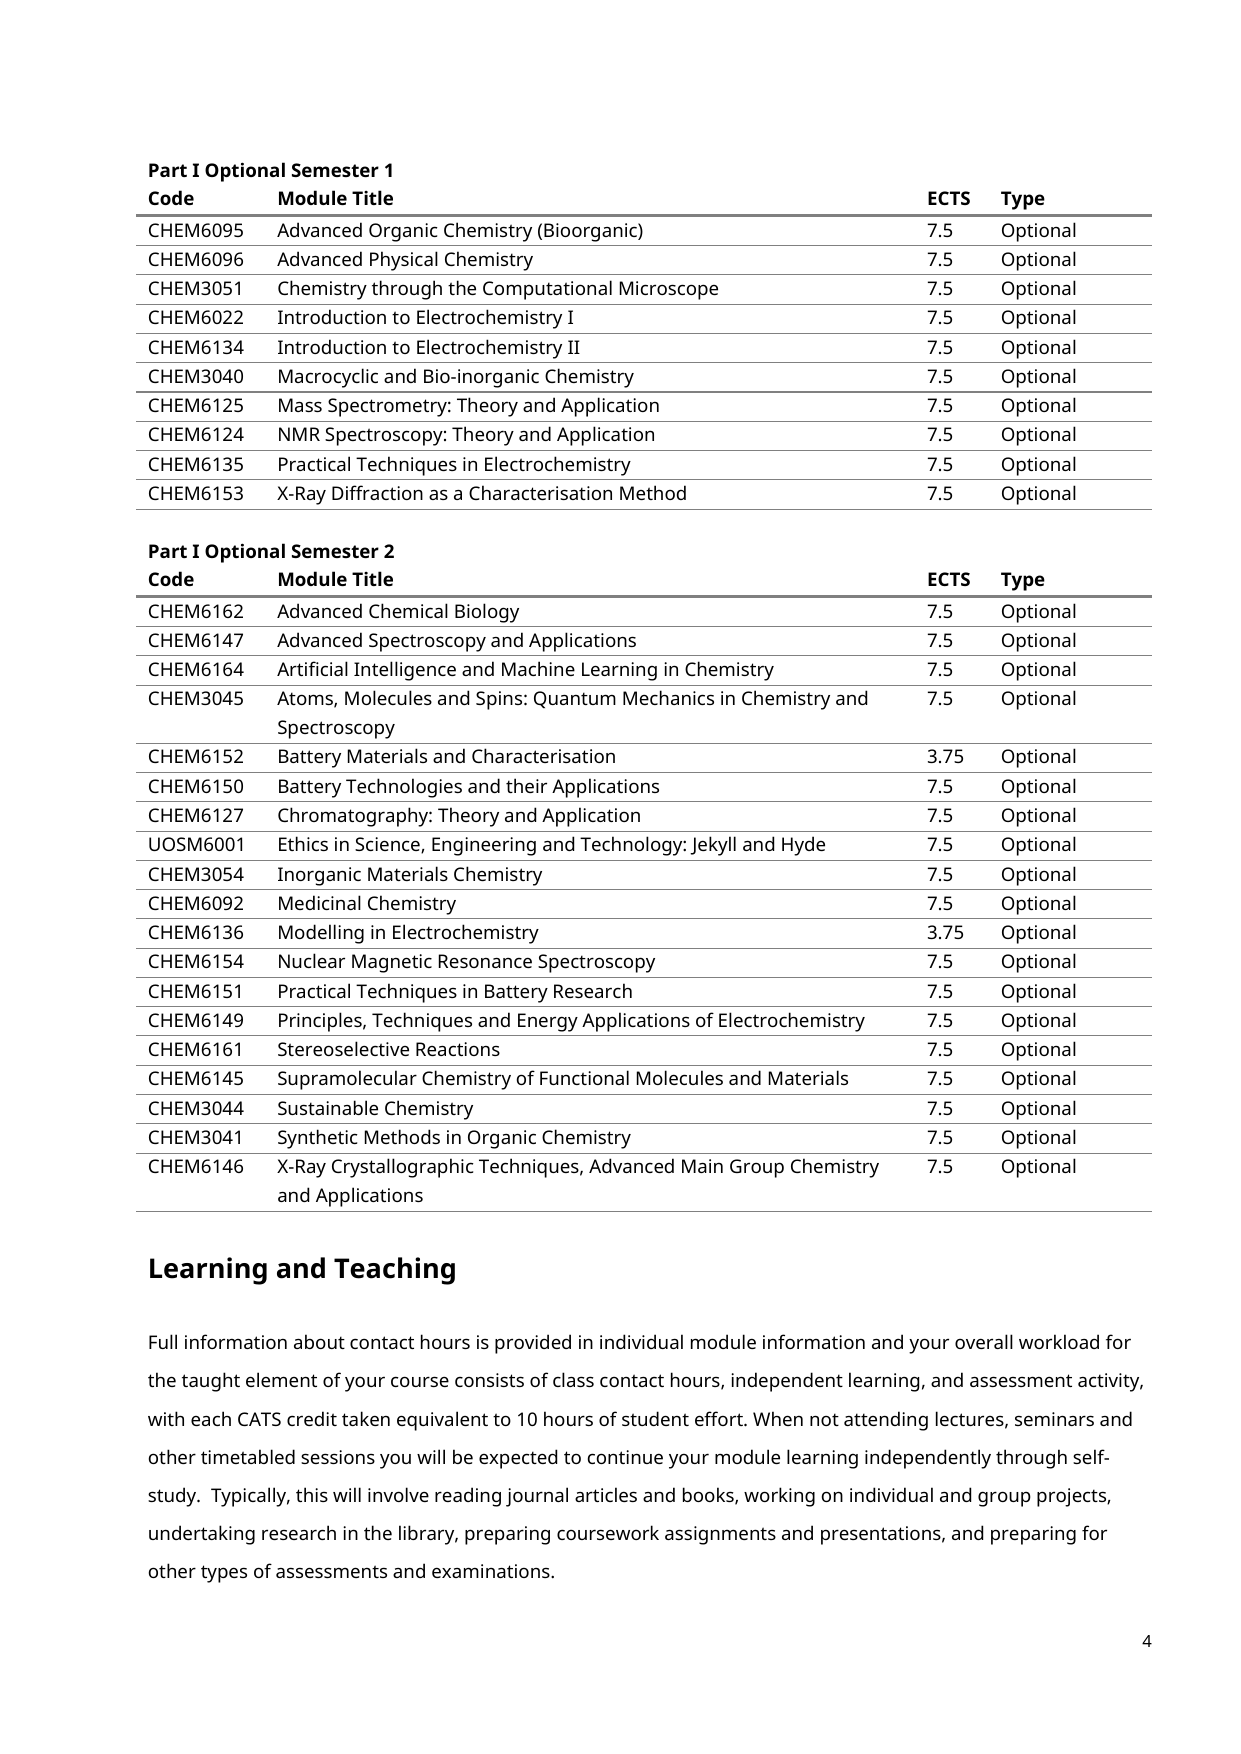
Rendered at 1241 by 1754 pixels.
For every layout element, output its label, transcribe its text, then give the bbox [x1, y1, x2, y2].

table_cell Code [136, 567, 266, 595]
table_cell Optional [989, 1036, 1152, 1065]
table_cell Mass Spectrometry: Theory and Application [266, 393, 916, 421]
table_cell Optional [989, 598, 1152, 626]
table_cell Optional [989, 832, 1152, 860]
table_cell 7.5 [916, 363, 989, 391]
table_cell Practical Techniques in Electrochemistry [266, 451, 916, 479]
table_cell Optional [989, 949, 1152, 977]
table_cell Optional [989, 686, 1152, 743]
table_cell Optional [989, 275, 1152, 304]
table_cell Ethics in Science, Engineering and Technology: Jekyll and Hyde [266, 832, 916, 860]
table_cell CHEM6150 [136, 773, 266, 801]
table_cell CHEM3041 [136, 1124, 266, 1152]
table_cell Modelling in Electrochemistry [266, 919, 916, 948]
table_cell CHEM6134 [136, 334, 266, 362]
table_cell 7.5 [916, 598, 989, 626]
table_cell 7.5 [916, 422, 989, 450]
table_cell 7.5 [916, 217, 989, 245]
table_cell CHEM6127 [136, 802, 266, 831]
table_cell Introduction to Electrochemistry I [266, 305, 916, 333]
table_cell Stereoselective Reactions [266, 1036, 916, 1065]
table_cell X-Ray Diffraction as a Characterisation Method [266, 480, 916, 508]
table_cell 7.5 [916, 890, 989, 918]
table_cell CHEM6092 [136, 890, 266, 918]
table_cell Part I Optional Semester 2 [136, 510, 1152, 567]
table_cell Atoms, Molecules and Spins: Quantum Mechanics in Chemistry and Spectroscopy [266, 686, 916, 743]
table_cell CHEM6161 [136, 1036, 266, 1065]
table_cell Type [989, 186, 1152, 214]
table_cell Optional [989, 451, 1152, 479]
table_cell CHEM6145 [136, 1066, 266, 1094]
table_cell Battery Materials and Characterisation [266, 744, 916, 772]
table_cell CHEM6154 [136, 949, 266, 977]
table_cell Optional [989, 363, 1152, 391]
table_cell 7.5 [916, 1066, 989, 1094]
table_cell Optional [989, 1007, 1152, 1035]
table_cell CHEM6147 [136, 627, 266, 655]
table_cell Battery Technologies and their Applications [266, 773, 916, 801]
table_cell Optional [989, 305, 1152, 333]
table_cell 7.5 [916, 861, 989, 889]
table_cell 7.5 [916, 480, 989, 508]
table_cell Optional [989, 890, 1152, 918]
table_cell 7.5 [916, 1007, 989, 1035]
table_cell 7.5 [916, 686, 989, 743]
table_cell Optional [989, 744, 1152, 772]
table_cell CHEM3054 [136, 861, 266, 889]
table_cell CHEM6151 [136, 978, 266, 1006]
table_cell 7.5 [916, 656, 989, 685]
table_cell CHEM6022 [136, 305, 266, 333]
table_cell Chemistry through the Computational Microscope [266, 275, 916, 304]
table_cell Optional [989, 1124, 1152, 1152]
table_cell Optional [989, 422, 1152, 450]
table_cell Optional [989, 1066, 1152, 1094]
table_cell Nuclear Magnetic Resonance Spectroscopy [266, 949, 916, 977]
table_cell Optional [989, 1095, 1152, 1123]
table_cell Type [989, 567, 1152, 595]
table_cell Optional [989, 978, 1152, 1006]
table_cell Optional [989, 656, 1152, 685]
table_cell Optional [989, 919, 1152, 948]
table_cell 7.5 [916, 802, 989, 831]
table_cell CHEM6146 [136, 1154, 266, 1211]
table_cell 7.5 [916, 832, 989, 860]
table_cell Advanced Physical Chemistry [266, 246, 916, 274]
table_cell 7.5 [916, 1036, 989, 1065]
table_cell Optional [989, 627, 1152, 655]
table_cell Chromatography: Theory and Application [266, 802, 916, 831]
table_cell 7.5 [916, 393, 989, 421]
table_cell CHEM6153 [136, 480, 266, 508]
table_cell Principles, Techniques and Energy Applications of Electrochemistry [266, 1007, 916, 1035]
table_cell 7.5 [916, 334, 989, 362]
table_cell CHEM6096 [136, 246, 266, 274]
table_cell 7.5 [916, 978, 989, 1006]
table_cell NMR Spectroscopy: Theory and Application [266, 422, 916, 450]
table_cell Introduction to Electrochemistry II [266, 334, 916, 362]
table_cell Advanced Spectroscopy and Applications [266, 627, 916, 655]
table_cell 7.5 [916, 773, 989, 801]
table_cell Code [136, 186, 266, 214]
table_cell Optional [989, 217, 1152, 245]
table_cell Optional [989, 334, 1152, 362]
table_cell Practical Techniques in Battery Research [266, 978, 916, 1006]
table_cell 7.5 [916, 305, 989, 333]
table_cell 7.5 [916, 627, 989, 655]
table_cell 7.5 [916, 275, 989, 304]
table_cell CHEM6162 [136, 598, 266, 626]
table_cell CHEM3051 [136, 275, 266, 304]
table_cell Macrocyclic and Bio-inorganic Chemistry [266, 363, 916, 391]
table_cell 7.5 [916, 1095, 989, 1123]
table_cell ECTS [916, 186, 989, 214]
table_cell X-Ray Crystallographic Techniques, Advanced Main Group Chemistry and Applications [266, 1154, 916, 1211]
table_cell Advanced Chemical Biology [266, 598, 916, 626]
table_cell Synthetic Methods in Organic Chemistry [266, 1124, 916, 1152]
table_cell CHEM6136 [136, 919, 266, 948]
table_cell CHEM6135 [136, 451, 266, 479]
table_cell CHEM6149 [136, 1007, 266, 1035]
table_cell Supramolecular Chemistry of Functional Molecules and Materials [266, 1066, 916, 1094]
table_cell ECTS [916, 567, 989, 595]
table_cell 3.75 [916, 919, 989, 948]
table_cell CHEM6164 [136, 656, 266, 685]
table_cell CHEM6095 [136, 217, 266, 245]
table_cell Medicinal Chemistry [266, 890, 916, 918]
text Full information about contact hours is provided in individual module information and your overall workload for the taught element of your course consists of class contact hours, independent learning, and assessment activity, with each CATS credit taken equivalent to 10 hours of student effort. When not attending lectures, seminars and other timetabled sessions you will be expected to continue your module learning independently through self-study. Typically, this will involve reading journal articles and books, working on individual and group projects, undertaking research in the library, preparing coursework assignments and presentations, and preparing for other types of assessments and examinations. [148, 1329, 1152, 1584]
table_cell UOSM6001 [136, 832, 266, 860]
table_cell Module Title [266, 186, 916, 214]
table_cell 7.5 [916, 451, 989, 479]
table_cell 3.75 [916, 744, 989, 772]
subtitle Learning and Teaching [148, 1249, 1152, 1286]
table_cell Artificial Intelligence and Machine Learning in Chemistry [266, 656, 916, 685]
table_cell CHEM3044 [136, 1095, 266, 1123]
table_cell Advanced Organic Chemistry (Bioorganic) [266, 217, 916, 245]
table_cell Optional [989, 480, 1152, 508]
table_cell Optional [989, 1154, 1152, 1211]
table_cell Module Title [266, 567, 916, 595]
table_cell [136, 99, 1152, 128]
table_cell 7.5 [916, 1124, 989, 1152]
table_cell Optional [989, 246, 1152, 274]
table_cell CHEM3045 [136, 686, 266, 743]
table_cell Inorganic Materials Chemistry [266, 861, 916, 889]
table_cell CHEM6124 [136, 422, 266, 450]
table_cell CHEM6125 [136, 393, 266, 421]
table_cell Part I Optional Semester 1 [136, 129, 1152, 186]
table_cell Optional [989, 802, 1152, 831]
table_cell CHEM6152 [136, 744, 266, 772]
table_cell 7.5 [916, 246, 989, 274]
table_cell 7.5 [916, 949, 989, 977]
table_cell 7.5 [916, 1154, 989, 1211]
table_cell Optional [989, 861, 1152, 889]
table_cell Optional [989, 773, 1152, 801]
table_cell Optional [989, 393, 1152, 421]
table_cell CHEM3040 [136, 363, 266, 391]
table_cell Sustainable Chemistry [266, 1095, 916, 1123]
